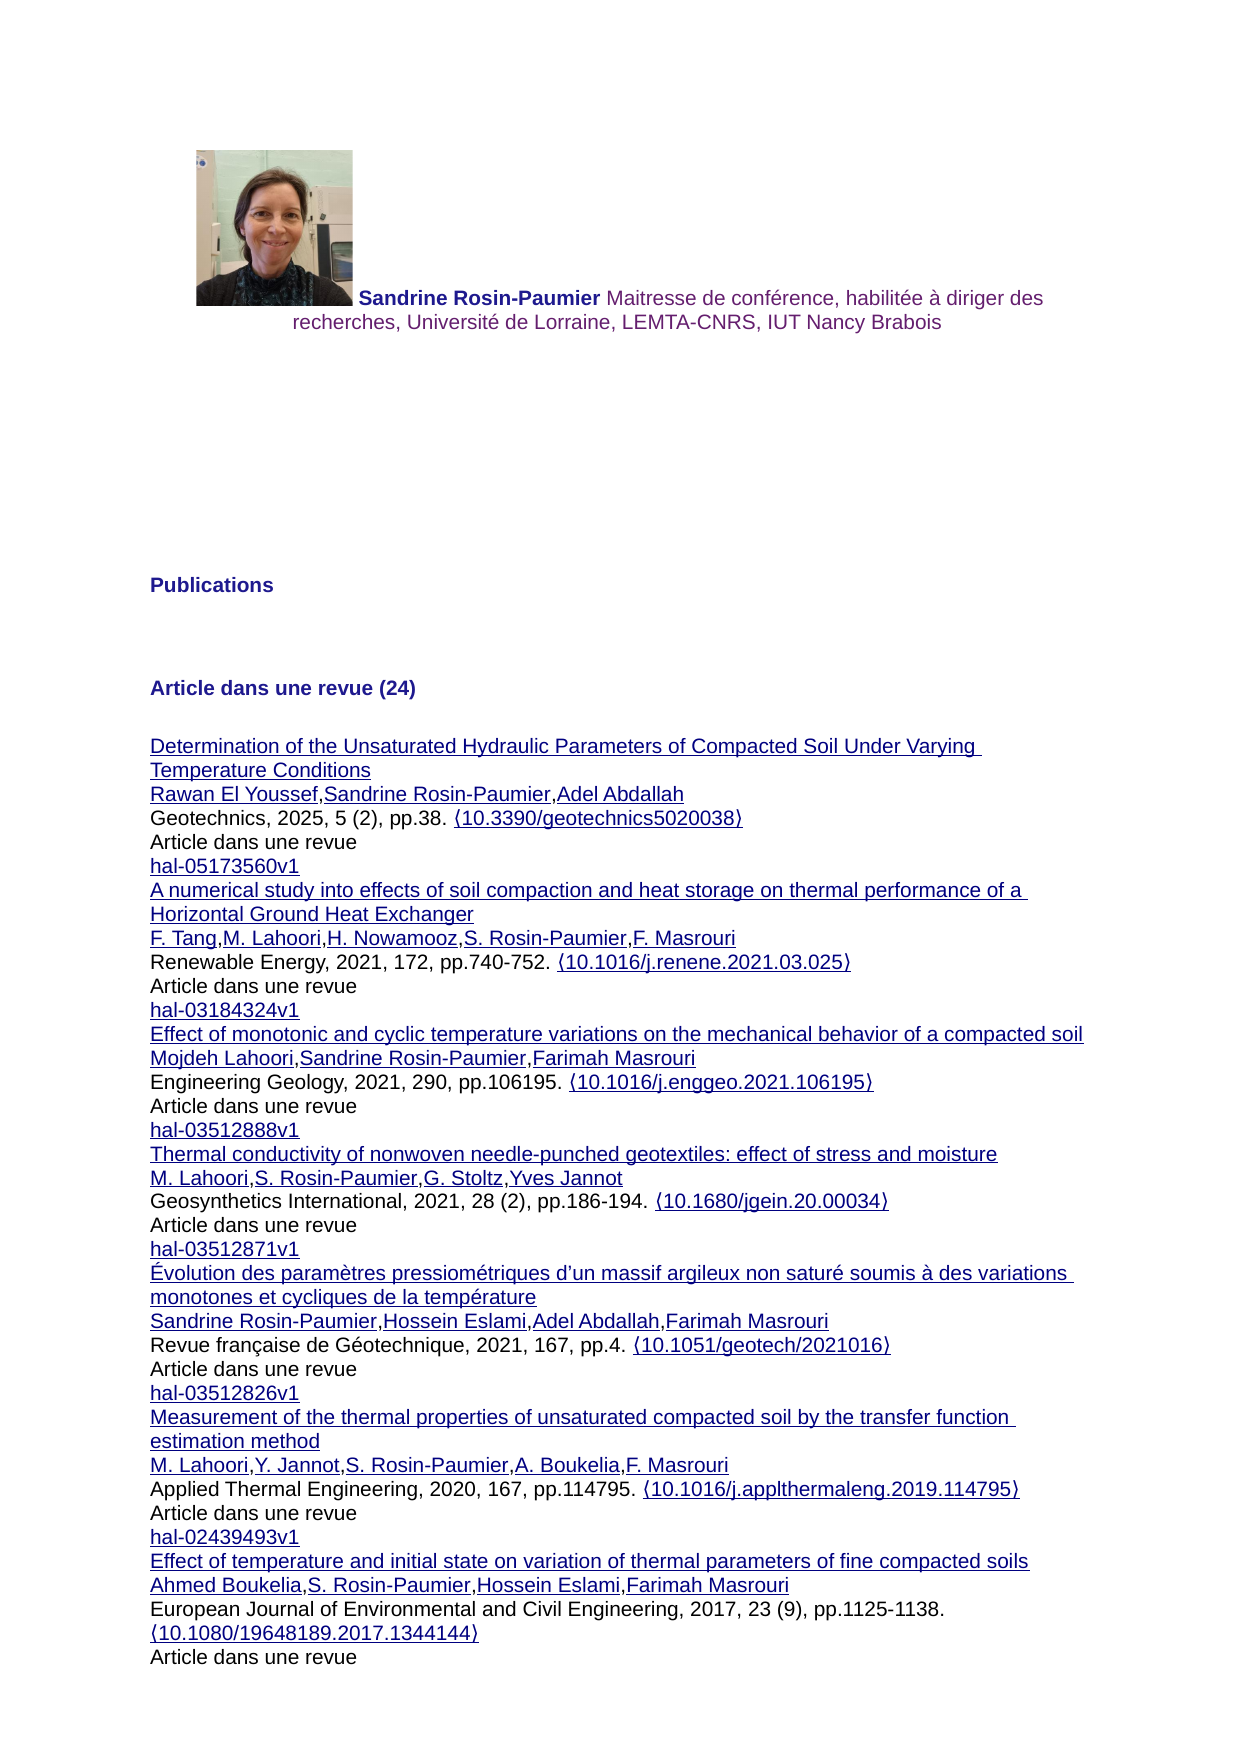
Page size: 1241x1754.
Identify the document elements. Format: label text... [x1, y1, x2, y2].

table_cell Évolution des paramètres pressiométriques d’un massif argileux non saturé soumis à des variations monotones et cycliques de la température Sandrine Rosin-Paumier,Hossein Eslami,Adel Abdallah,Farimah Masrouri Revue française de Géotechnique, 2021, 167, pp.4. ⟨10.1051/geotech/2021016⟩ Article dans une revue hal-03512826v1 [150, 1261, 1090, 1405]
subtitle Publications [150, 573, 1090, 597]
subtitle Sandrine Rosin-Paumier Maitresse de conférence, habilitée à diriger des recherches, Université de Lorraine, LEMTA-CNRS, IUT Nancy Brabois [150, 150, 1090, 334]
table_cell Effect of temperature and initial state on variation of thermal parameters of fine compacted soils Ahmed Boukelia,S. Rosin-Paumier,Hossein Eslami,Farimah Masrouri European Journal of Environmental and Civil Engineering, 2017, 23 (9), pp.1125-1138. ⟨10.1080/19648189.2017.1344144⟩ Article dans une revue [150, 1549, 1090, 1668]
table_cell Effect of monotonic and cyclic temperature variations on the mechanical behavior of a compacted soil Mojdeh Lahoori,Sandrine Rosin-Paumier,Farimah Masrouri Engineering Geology, 2021, 290, pp.106195. ⟨10.1016/j.enggeo.2021.106195⟩ Article dans une revue hal-03512888v1 [150, 1022, 1090, 1141]
table_cell A numerical study into effects of soil compaction and heat storage on thermal performance of a Horizontal Ground Heat Exchanger F. Tang,M. Lahoori,H. Nowamooz,S. Rosin-Paumier,F. Masrouri Renewable Energy, 2021, 172, pp.740-752. ⟨10.1016/j.renene.2021.03.025⟩ Article dans une revue hal-03184324v1 [150, 878, 1090, 1022]
table_cell Thermal conductivity of nonwoven needle-punched geotextiles: effect of stress and moisture M. Lahoori,S. Rosin-Paumier,G. Stoltz,Yves Jannot Geosynthetics International, 2021, 28 (2), pp.186-194. ⟨10.1680/jgein.20.00034⟩ Article dans une revue hal-03512871v1 [150, 1141, 1090, 1261]
subtitle Article dans une revue (24) [150, 676, 1090, 700]
table_cell Measurement of the thermal properties of unsaturated compacted soil by the transfer function estimation method M. Lahoori,Y. Jannot,S. Rosin-Paumier,A. Boukelia,F. Masrouri Applied Thermal Engineering, 2020, 167, pp.114795. ⟨10.1016/j.applthermaleng.2019.114795⟩ Article dans une revue hal-02439493v1 [150, 1405, 1090, 1549]
picture [196, 150, 353, 306]
table_header Determination of the Unsaturated Hydraulic Parameters of Compacted Soil Under Varying Temperature Conditions Rawan El Youssef,Sandrine Rosin-Paumier,Adel Abdallah Geotechnics, 2025, 5 (2), pp.38. ⟨10.3390/geotechnics5020038⟩ Article dans une revue hal-05173560v1 [150, 734, 1090, 878]
